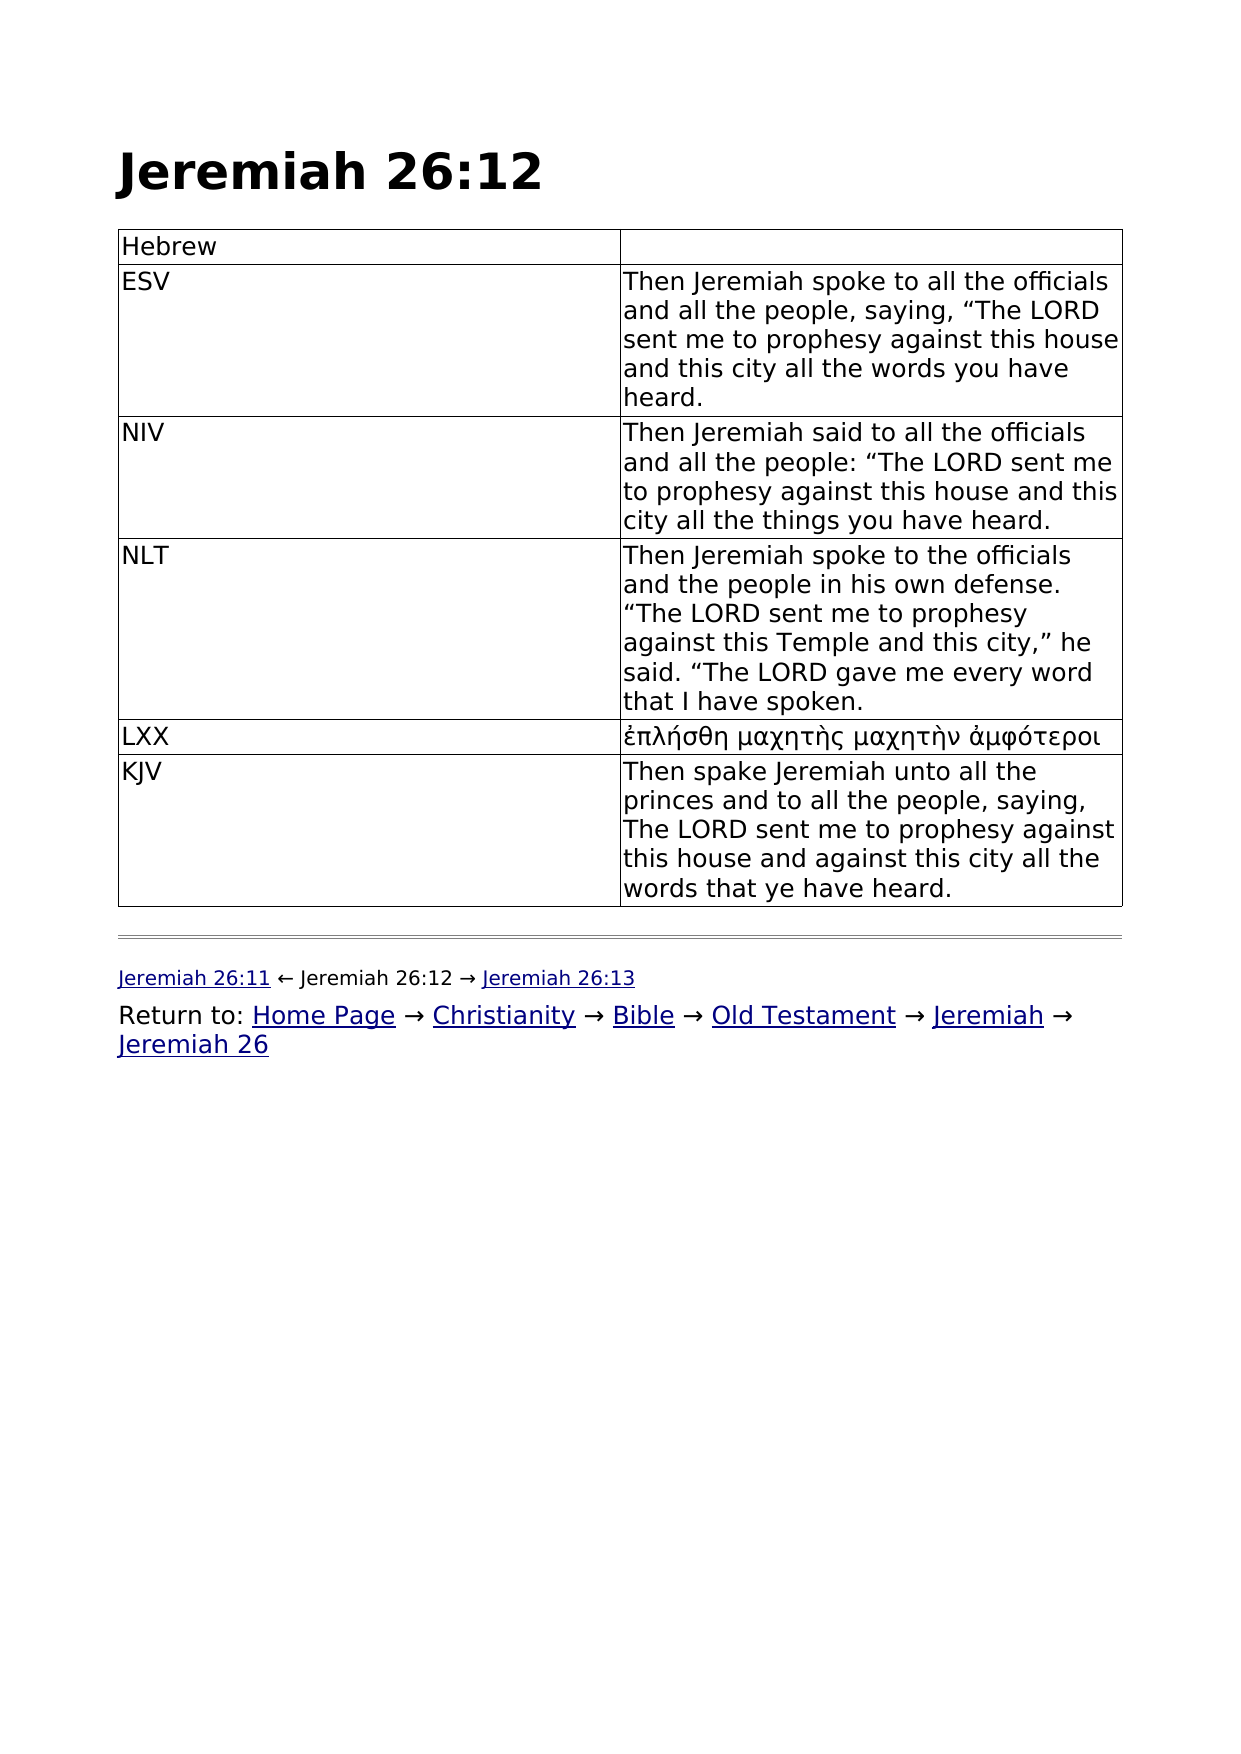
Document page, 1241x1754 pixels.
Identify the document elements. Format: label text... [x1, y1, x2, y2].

table_cell KJV [119, 755, 620, 906]
text Jeremiah 26:11 ← Jeremiah 26:12 → Jeremiah 26:13 [118, 967, 1122, 1001]
table_cell NLT [119, 539, 620, 719]
table_header Hebrew [119, 230, 620, 264]
table_cell ESV [119, 265, 620, 416]
subtitle Jeremiah 26:12 [118, 143, 1122, 201]
table_cell LXX [119, 720, 620, 754]
table_cell Then Jeremiah spoke to all the officials and all the people, saying, “The LORD sent me to prophesy against this house and this city all the words you have heard. [621, 265, 1122, 416]
table_header [621, 230, 1122, 264]
table_cell Then spake Jeremiah unto all the princes and to all the people, saying, The LORD sent me to prophesy against this house and against this city all the words that ye have heard. [621, 755, 1122, 906]
table_cell Then Jeremiah spoke to the officials and the people in his own defense. “The LORD sent me to prophesy against this Temple and this city,” he said. “The LORD gave me every word that I have spoken. [621, 539, 1122, 719]
table_cell NIV [119, 417, 620, 538]
table_cell Then Jeremiah said to all the officials and all the people: “The LORD sent me to prophesy against this house and this city all the things you have heard. [621, 417, 1122, 538]
text Return to: Home Page → Christianity → Bible → Old Testament → Jeremiah → Jeremiah 26 [118, 1001, 1122, 1059]
table_cell ἐπλήσθη μαχητὴς μαχητὴν ἀμφότεροι [621, 720, 1122, 754]
